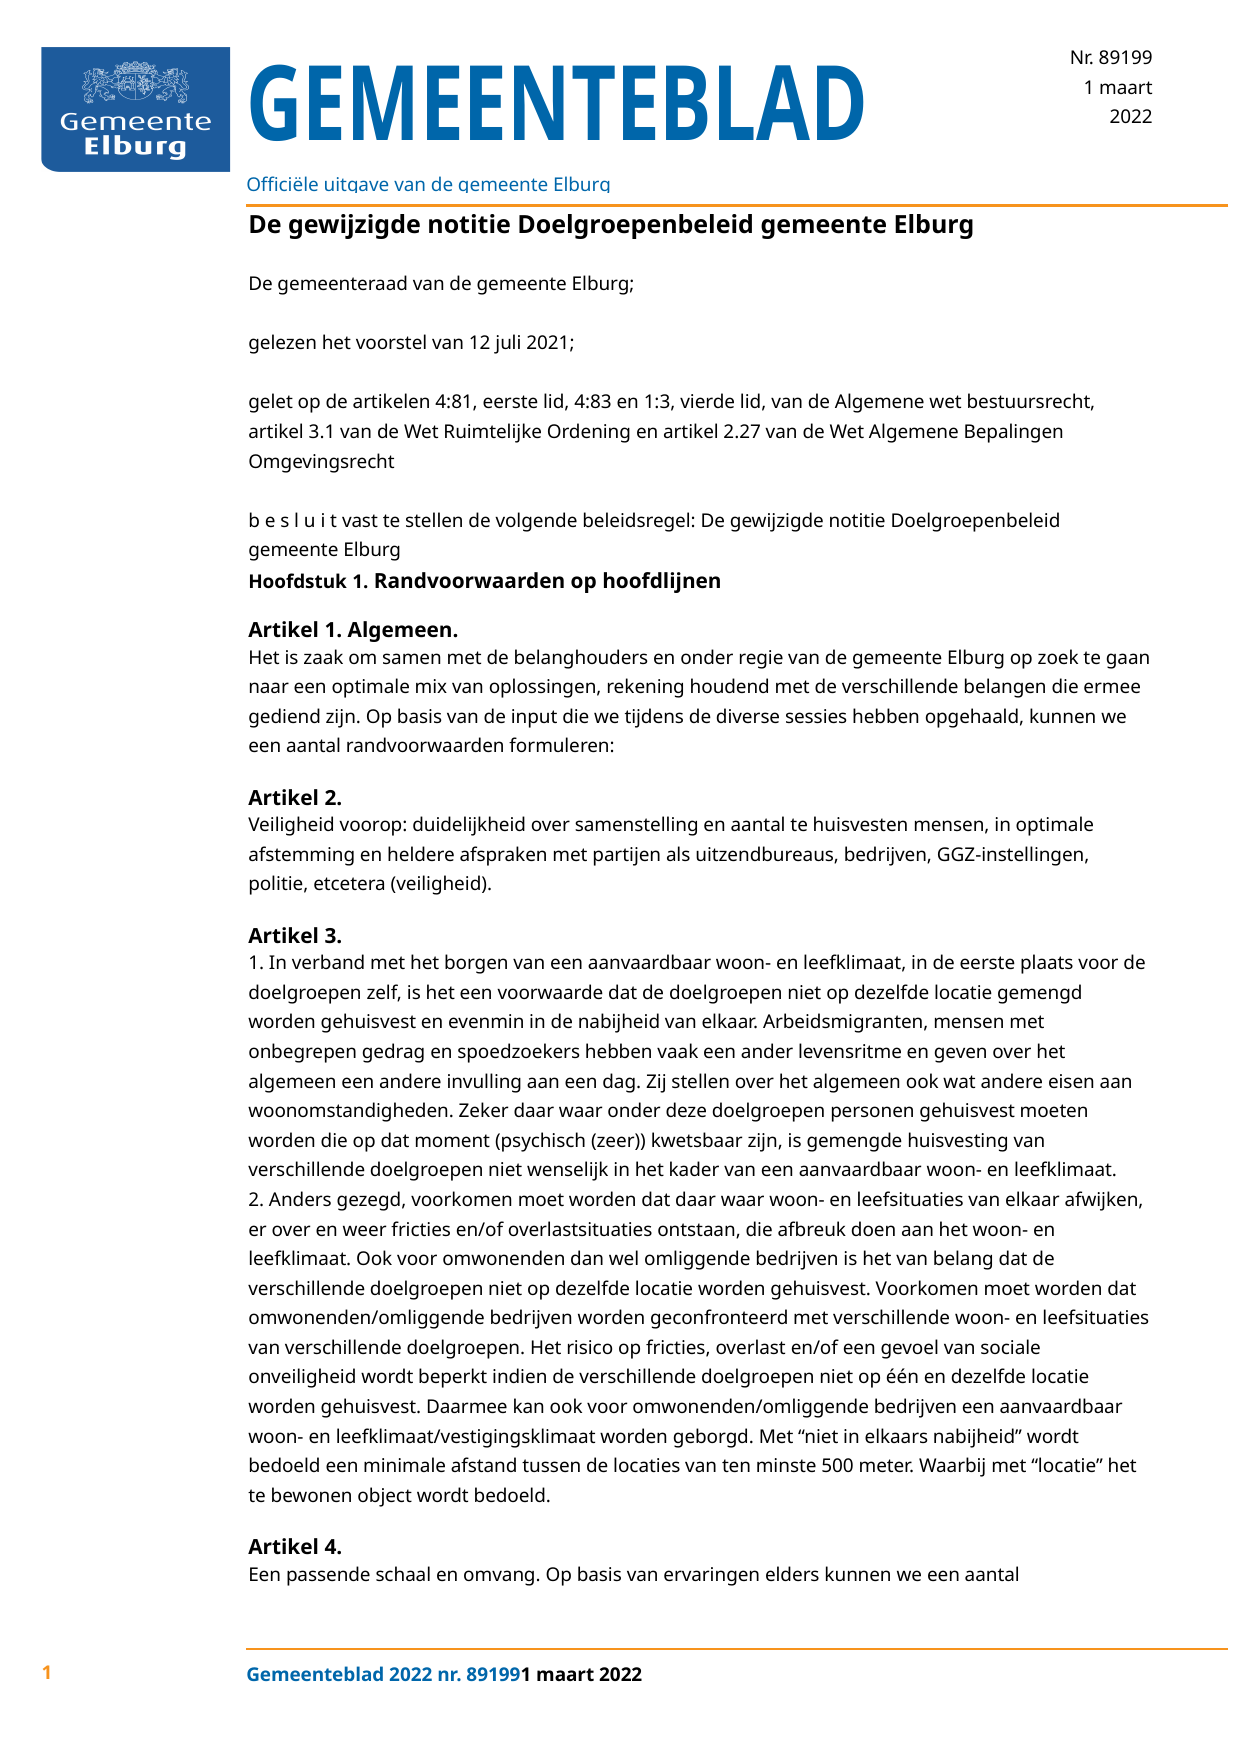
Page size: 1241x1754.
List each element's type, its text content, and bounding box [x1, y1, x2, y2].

text Artikel 2. [248, 783, 1152, 811]
text gelet op de artikelen 4:81, eerste lid, 4:83 en 1:3, vierde lid, van de Algemene wet bestuursrecht, [248, 389, 1152, 414]
text Een passende schaal en omvang. Op basis van ervaringen elders kunnen we een aantal [248, 1561, 1152, 1587]
text gelezen het voorstel van 12 juli 2021; [248, 329, 1152, 355]
text Veiligheid voorop: duidelijkheid over samenstelling en aantal te huisvesten mensen, in optimale afstemming en heldere afspraken met partijen als uitzendbureaus, bedrijven, GGZ-instellingen, politie, etcetera (veiligheid). [248, 811, 1152, 896]
picture [41, 47, 231, 172]
text Artikel 1. Algemeen. [248, 615, 1152, 644]
text 2. Anders gezegd, voorkomen moet worden dat daar waar woon- en leefsituaties van elkaar afwijken, er over en weer fricties en/of overlastsituaties ontstaan, die afbreuk doen aan het woon- en leefklimaat. Ook voor omwonenden dan wel omliggende bedrijven is het van belang dat de verschillende doelgroepen niet op dezelfde locatie worden gehuisvest. Voorkomen moet worden dat omwonenden/omliggende bedrijven worden geconfronteerd met verschillende woon- en leefsituaties van verschillende doelgroepen. Het risico op fricties, overlast en/of een gevoel van sociale onveiligheid wordt beperkt indien de verschillende doelgroepen niet op één en dezelfde locatie worden gehuisvest. Daarmee kan ook voor omwonenden/omliggende bedrijven een aanvaardbaar woon- en leefklimaat/vestigingsklimaat worden geborgd. Met “niet in elkaars nabijheid” wordt bedoeld een minimale afstand tussen de locaties van ten minste 500 meter. Waarbij met “locatie” het te bewonen object wordt bedoeld. [248, 1186, 1152, 1508]
text Artikel 4. [248, 1532, 1152, 1561]
text 1. In verband met het borgen van een aanvaardbaar woon- en leefklimaat, in de eerste plaats voor de doelgroepen zelf, is het een voorwaarde dat de doelgroepen niet op dezelfde locatie gemengd worden gehuisvest en evenmin in de nabijheid van elkaar. Arbeidsmigranten, mensen met onbegrepen gedrag en spoedzoekers hebben vaak een ander levensritme en geven over het algemeen een andere invulling aan een dag. Zij stellen over het algemeen ook wat andere eisen aan woonomstandigheden. Zeker daar waar onder deze doelgroepen personen gehuisvest moeten worden die op dat moment (psychisch (zeer)) kwetsbaar zijn, is gemengde huisvesting van verschillende doelgroepen niet wenselijk in het kader van een aanvaardbaar woon- en leefklimaat. [248, 949, 1152, 1182]
text De gewijzigde notitie Doelgroepenbeleid gemeente Elburg [248, 207, 1152, 241]
text Het is zaak om samen met de belanghouders en onder regie van de gemeente Elburg op zoek te gaan naar een optimale mix van oplossingen, rekening houdend met de verschillende belangen die ermee gediend zijn. Op basis van de input die we tijdens de diverse sessies hebben opgehaald, kunnen we een aantal randvoorwaarden formuleren: [248, 644, 1152, 758]
text Hoofdstuk 1. Randvoorwaarden op hoofdlijnen [248, 566, 1152, 594]
text b e s l u i t vast te stellen de volgende beleidsregel: De gewijzigde notitie Doelgroepenbeleid gemeente Elburg [248, 507, 1152, 562]
text De gemeenteraad van de gemeente Elburg; [248, 270, 1152, 296]
text artikel 3.1 van de Wet Ruimtelijke Ordening en artikel 2.27 van de Wet Algemene Bepalingen Omgevingsrecht [248, 418, 1152, 473]
text Artikel 3. [248, 921, 1152, 949]
